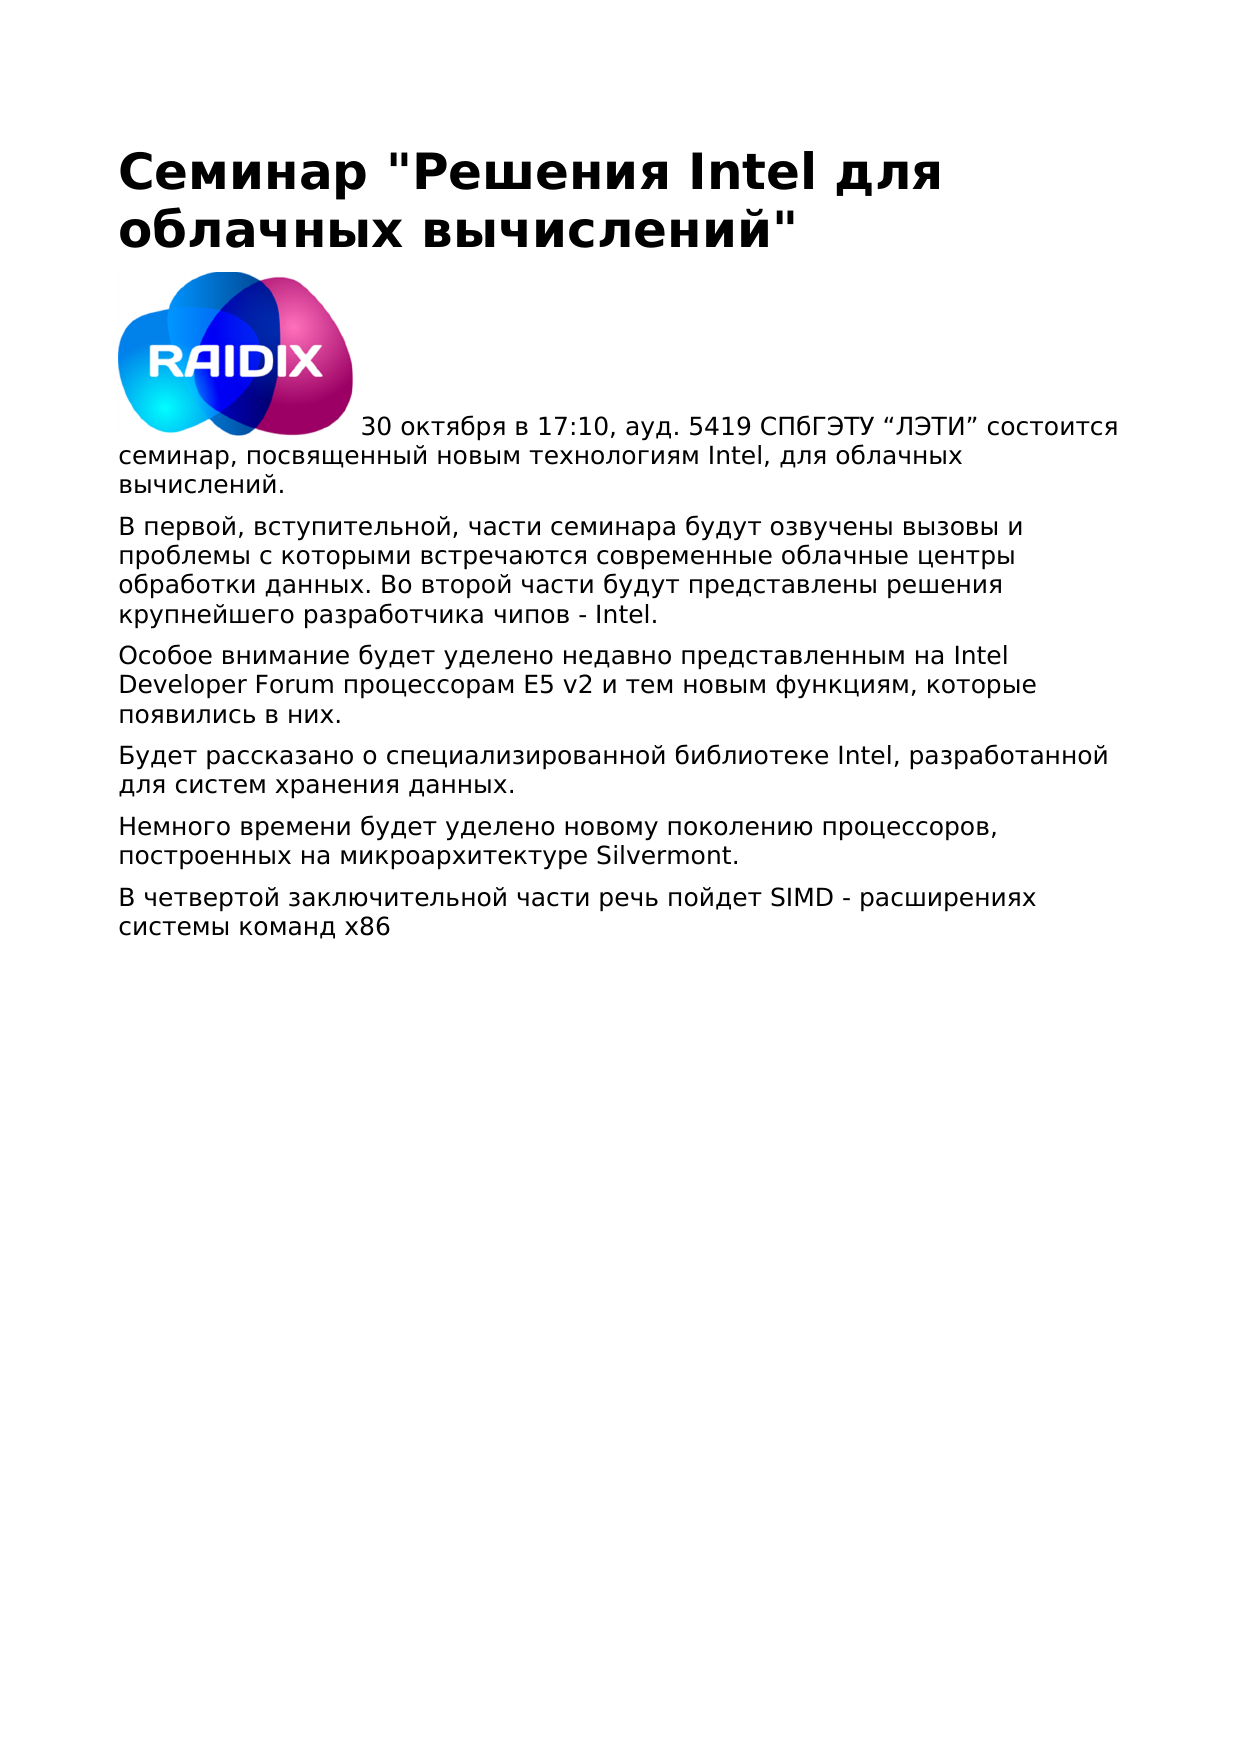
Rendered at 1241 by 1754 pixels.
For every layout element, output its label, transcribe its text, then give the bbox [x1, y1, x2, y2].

picture [118, 272, 353, 436]
text В четвертой заключительной части речь пойдет SIMD - расширениях системы команд x86 [118, 883, 1122, 941]
text Будет рассказано о специализированной библиотеке Intel, разработанной для систем хранения данных. [118, 741, 1122, 800]
text Немного времени будет уделено новому поколению процессоров, построенных на микроархитектуре Silvermont. [118, 812, 1122, 871]
text В первой, вступительной, части семинара будут озвучены вызовы и проблемы с которыми встречаются современные облачные центры обработки данных. Во второй части будут представлены решения крупнейшего разработчика чипов - Intel. [118, 512, 1122, 629]
text Особое внимание будет уделено недавно представленным на Intel Developer Forum процессорам E5 v2 и тем новым функциям, которые появились в них. [118, 641, 1122, 729]
subtitle Семинар "Решения Intel для облачных вычислений" [118, 143, 1122, 259]
text 30 октября в 17:10, ауд. 5419 СПбГЭТУ “ЛЭТИ” состоится семинар, посвященный новым технологиям Intel, для облачных вычислений. [118, 272, 1122, 500]
